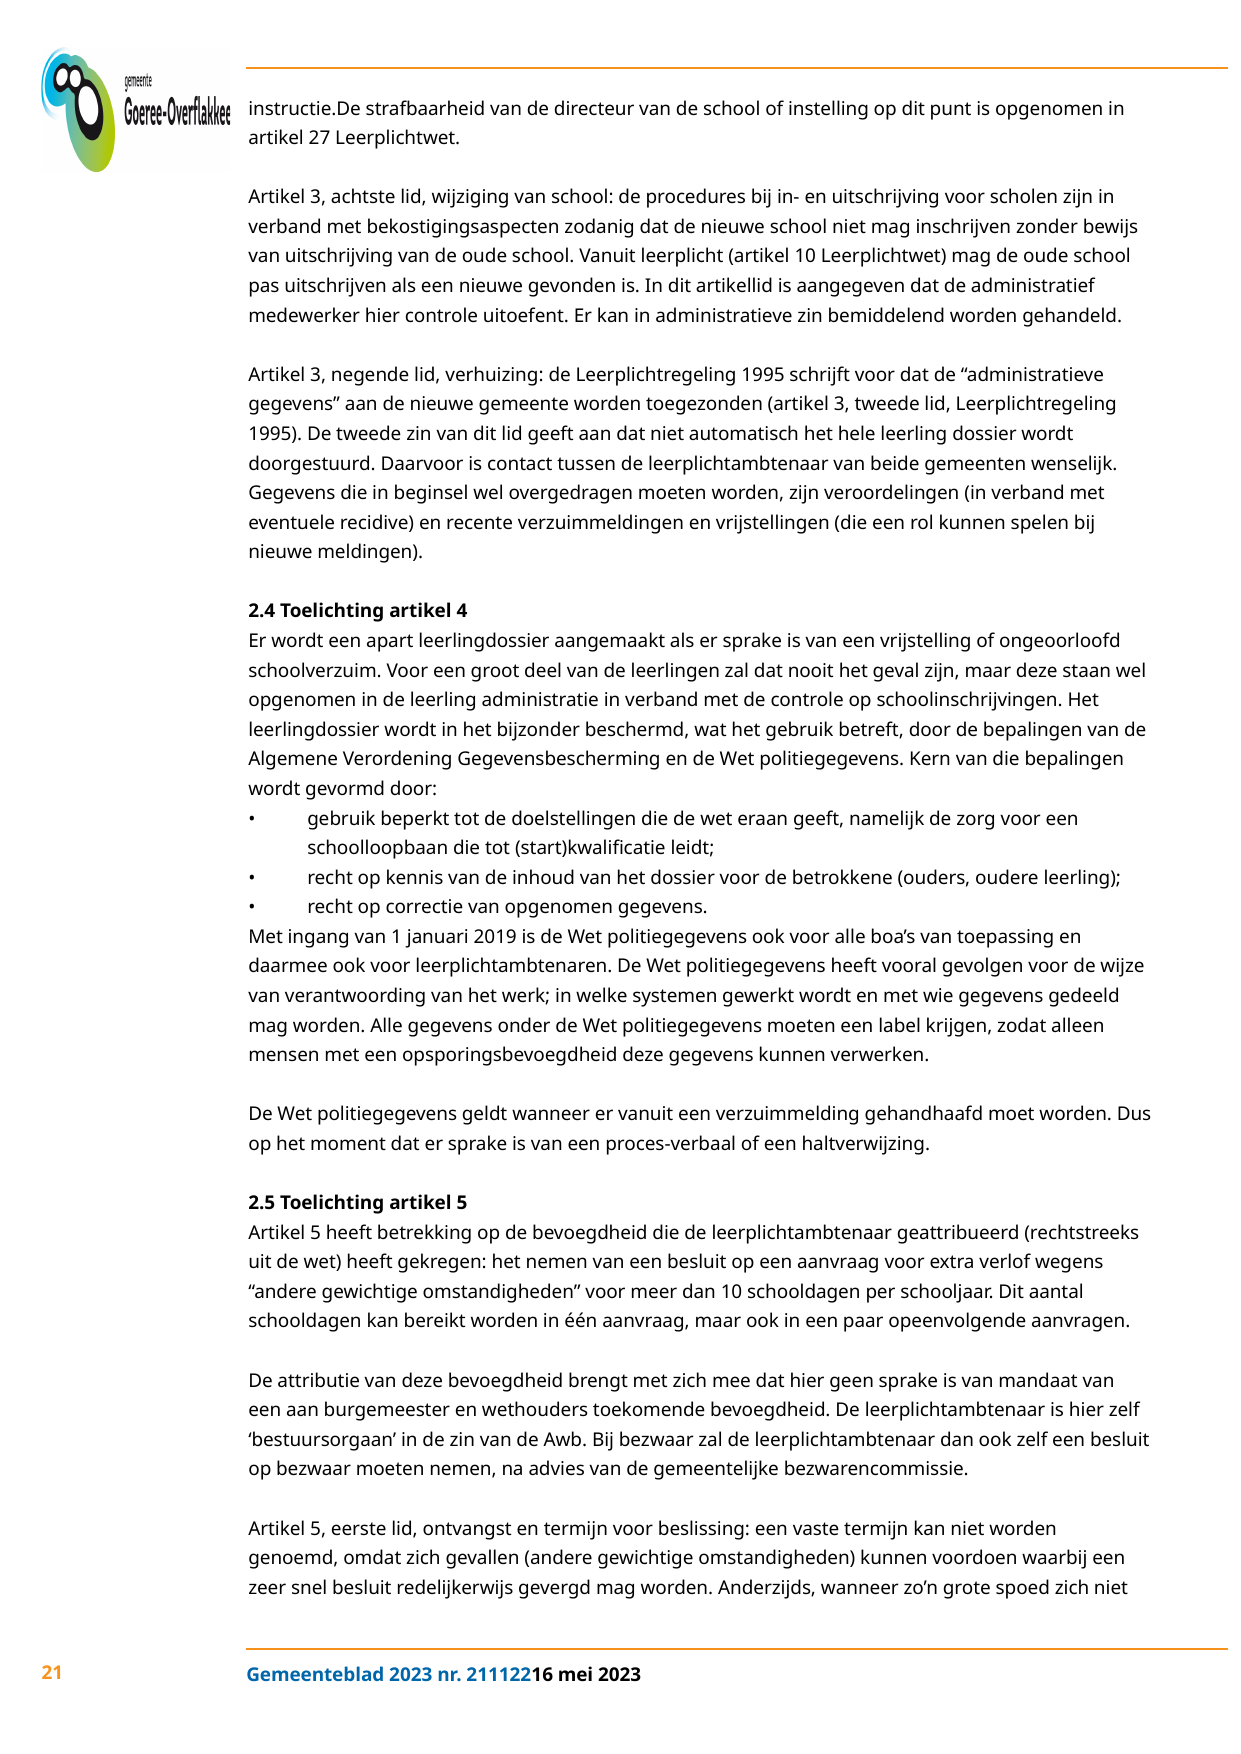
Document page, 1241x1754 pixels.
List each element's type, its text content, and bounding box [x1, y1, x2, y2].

list recht op kennis van de inhoud van het dossier voor de betrokkene (ouders, oudere leerling); [248, 864, 1152, 890]
text Er wordt een apart leerlingdossier aangemaakt als er sprake is van een vrijstelling of ongeoorloofd schoolverzuim. Voor een groot deel van de leerlingen zal dat nooit het geval zijn, maar deze staan wel opgenomen in de leerling administratie in verband met de controle op schoolinschrijvingen. Het leerlingdossier wordt in het bijzonder beschermd, wat het gebruik betreft, door de bepalingen van de Algemene Verordening Gegevensbescherming en de Wet politiegegevens. Kern van die bepalingen wordt gevormd door: [248, 627, 1152, 801]
text Artikel 5 heeft betrekking op de bevoegdheid die de leerplichtambtenaar geattribueerd (rechtstreeks uit de wet) heeft gekregen: het nemen van een besluit op een aanvraag voor extra verlof wegens “andere gewichtige omstandigheden” voor meer dan 10 schooldagen per schooljaar. Dit aantal schooldagen kan bereikt worden in één aanvraag, maar ook in een paar opeenvolgende aanvragen. [248, 1219, 1152, 1333]
text De attributie van deze bevoegdheid brengt met zich mee dat hier geen sprake is van mandaat van een aan burgemeester en wethouders toekomende bevoegdheid. De leerplichtambtenaar is hier zelf ‘bestuursorgaan’ in de zin van de Awb. Bij bezwaar zal de leerplichtambtenaar dan ook zelf een besluit op bezwaar moeten nemen, na advies van de gemeentelijke bezwarencommissie. [248, 1367, 1152, 1481]
list gebruik beperkt tot de doelstellingen die de wet eraan geeft, namelijk de zorg voor een schoolloopbaan die tot (start)kwalificatie leidt; [248, 805, 1152, 860]
text Artikel 3, achtste lid, wijziging van school: de procedures bij in- en uitschrijving voor scholen zijn in verband met bekostigingsaspecten zodanig dat de nieuwe school niet mag inschrijven zonder bewijs van uitschrijving van de oude school. Vanuit leerplicht (artikel 10 Leerplichtwet) mag de oude school pas uitschrijven als een nieuwe gevonden is. In dit artikellid is aangegeven dat de administratief medewerker hier controle uitoefent. Er kan in administratieve zin bemiddelend worden gehandeld. [248, 183, 1152, 328]
list recht op correctie van opgenomen gegevens. [248, 893, 1152, 919]
text 2.5 Toelichting artikel 5 [248, 1189, 1152, 1215]
picture [41, 47, 231, 172]
text Met ingang van 1 januari 2019 is de Wet politiegegevens ook voor alle boa’s van toepassing en daarmee ook voor leerplichtambtenaren. De Wet politiegegevens heeft vooral gevolgen voor de wijze van verantwoording van het werk; in welke systemen gewerkt wordt en met wie gegevens gedeeld mag worden. Alle gegevens onder de Wet politiegegevens moeten een label krijgen, zodat alleen mensen met een opsporingsbevoegdheid deze gegevens kunnen verwerken. [248, 923, 1152, 1067]
text Artikel 5, eerste lid, ontvangst en termijn voor beslissing: een vaste termijn kan niet worden genoemd, omdat zich gevallen (andere gewichtige omstandigheden) kunnen voordoen waarbij een zeer snel besluit redelijkerwijs gevergd mag worden. Anderzijds, wanneer zo’n grote spoed zich niet [248, 1515, 1152, 1600]
text Artikel 3, negende lid, verhuizing: de Leerplichtregeling 1995 schrijft voor dat de “administratieve gegevens” aan de nieuwe gemeente worden toegezonden (artikel 3, tweede lid, Leerplichtregeling 1995). De tweede zin van dit lid geeft aan dat niet automatisch het hele leerling dossier wordt doorgestuurd. Daarvoor is contact tussen de leerplichtambtenaar van beide gemeenten wenselijk. Gegevens die in beginsel wel overgedragen moeten worden, zijn veroordelingen (in verband met eventuele recidive) en recente verzuimmeldingen en vrijstellingen (die een rol kunnen spelen bij nieuwe meldingen). [248, 361, 1152, 564]
text 2.4 Toelichting artikel 4 [248, 598, 1152, 623]
text instructie.De strafbaarheid van de directeur van de school of instelling op dit punt is opgenomen in artikel 27 Leerplichtwet. [248, 95, 1152, 150]
text De Wet politiegegevens geldt wanneer er vanuit een verzuimmelding gehandhaafd moet worden. Dus op het moment dat er sprake is van een proces-verbaal of een haltverwijzing. [248, 1101, 1152, 1156]
